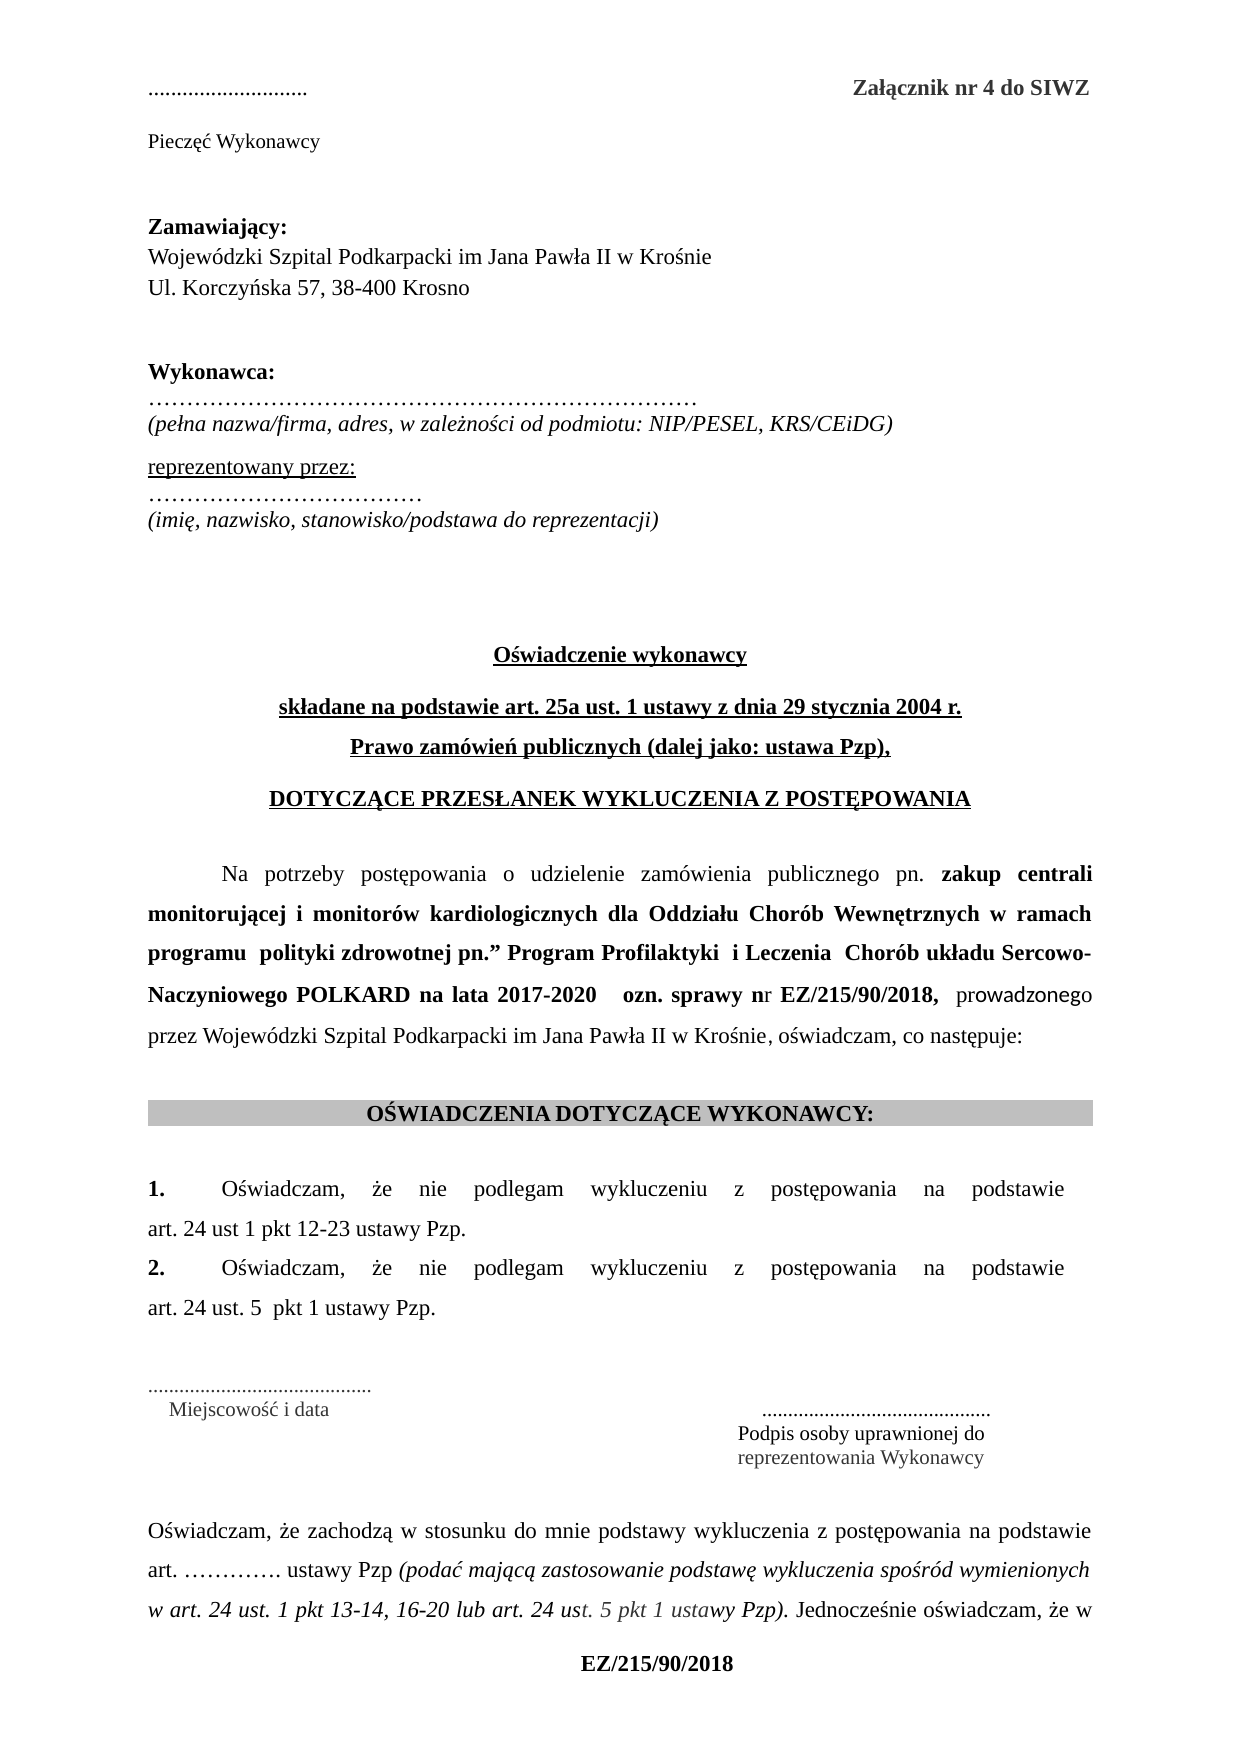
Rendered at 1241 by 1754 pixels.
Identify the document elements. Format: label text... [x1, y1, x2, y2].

text składane na podstawie art. 25a ust. 1 ustawy z dnia 29 stycznia 2004 r. [148, 693, 1093, 720]
text Zamawiający: [148, 213, 1093, 239]
text Wykonawca: [148, 358, 1093, 384]
text ……………………………… [148, 480, 472, 506]
text Miejscowość i data ............................................ [148, 1397, 1093, 1421]
text ............................ Załącznik nr 4 do SIWZ [148, 74, 1093, 100]
list Oświadczam, że nie podlegam wykluczeniu z postępowania na podstawie art. 24 ust 1 pkt 12-23 ustawy Pzp. [148, 1175, 1093, 1241]
list Oświadczam, że nie podlegam wykluczeniu z postępowania na podstawie art. 24 ust. 5 pkt 1 ustawy Pzp. [148, 1254, 1093, 1320]
text OŚWIADCZENIA DOTYCZĄCE WYKONAWCY: [148, 1100, 1093, 1126]
text reprezentowany przez: [148, 453, 1093, 480]
text Oświadczenie wykonawcy [148, 641, 1093, 668]
text Wojewódzki Szpital Podkarpacki im Jana Pawła II w Krośnie [148, 243, 1093, 270]
text Ul. Korczyńska 57, 38-400 Krosno [148, 273, 1093, 300]
text Oświadczam, że zachodzą w stosunku do mnie podstawy wykluczenia z postępowania na podstawie art. …………. ustawy Pzp (podać mającą zastosowanie podstawę wykluczenia spośród wymienionych w art. 24 ust. 1 pkt 13-14, 16-20 lub art. 24 ust. 5 pkt 1 ustawy Pzp). Jednocześnie oświadczam, że w [148, 1517, 1093, 1622]
text (pełna nazwa/firma, adres, w zależności od podmiotu: NIP/PESEL, KRS/CEiDG) [148, 410, 1093, 437]
text reprezentowania Wykonawcy [148, 1445, 1093, 1469]
text Na potrzeby postępowania o udzielenie zamówienia publicznego pn. zakup centrali monitorującej i monitorów kardiologicznych dla Oddziału Chorób Wewnętrznych w ramach programu polityki zdrowotnej pn.” Program Profilaktyki i Leczenia Chorób układu Sercowo- Naczyniowego POLKARD na lata 2017-2020 ozn. sprawy nr EZ/215/90/2018, prowadzonego przez Wojewódzki Szpital Podkarpacki im Jana Pawła II w Krośnie, oświadczam, co następuje: [148, 860, 1093, 1050]
text Prawo zamówień publicznych (dalej jako: ustawa Pzp), [148, 733, 1093, 759]
text (imię, nazwisko, stanowisko/podstawa do reprezentacji) [148, 506, 1093, 532]
text ……………………………………………………………… [148, 384, 1093, 410]
text ........................................... [148, 1373, 1093, 1397]
text Podpis osoby uprawnionej do [148, 1421, 1093, 1445]
text DOTYCZĄCE PRZESŁANEK WYKLUCZENIA Z POSTĘPOWANIA [148, 785, 1093, 811]
text Pieczęć Wykonawcy [148, 129, 1093, 153]
